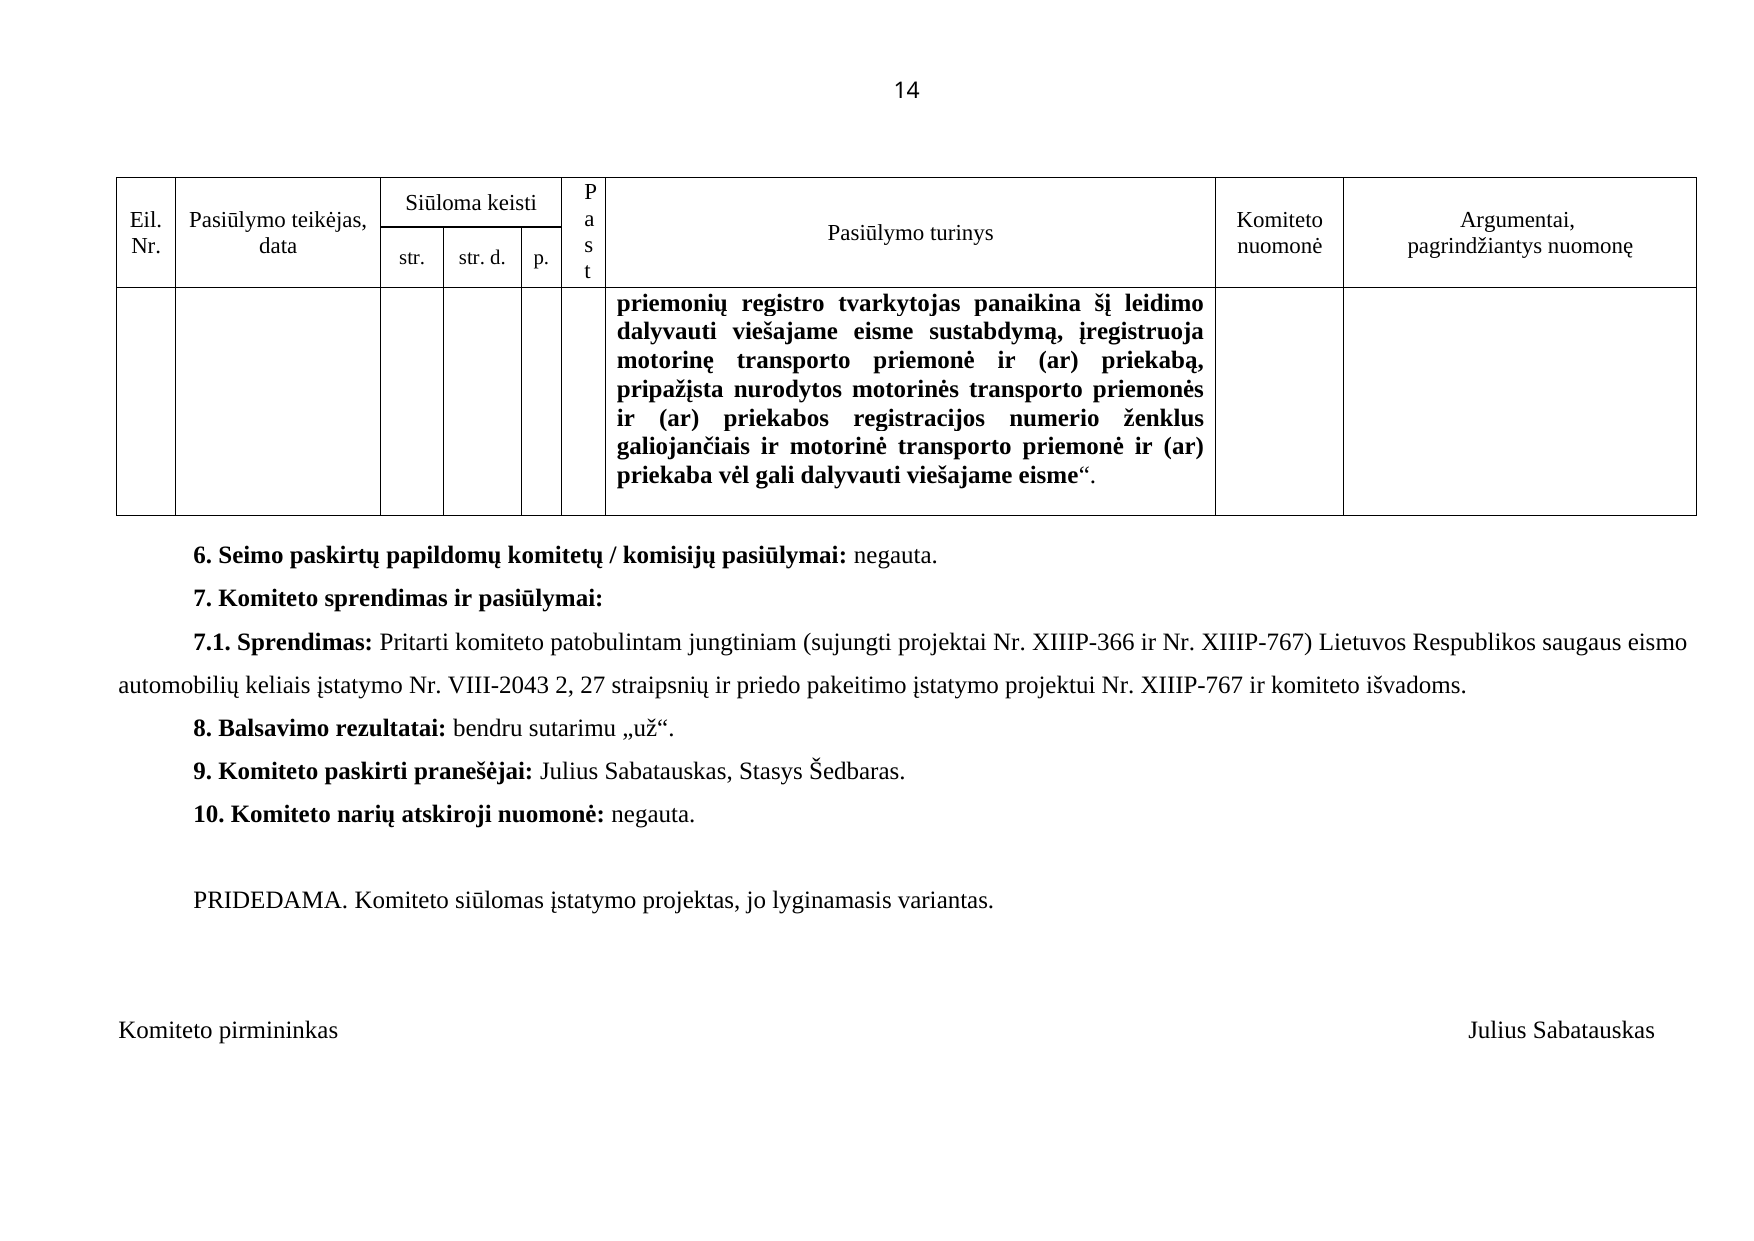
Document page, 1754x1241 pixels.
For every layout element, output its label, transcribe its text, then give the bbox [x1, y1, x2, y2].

text 7. Komiteto sprendimas ir pasiūlymai: [118, 583, 1695, 612]
table_cell p. [522, 228, 561, 287]
table_header Pasiūlymo teikėjas, data [176, 178, 380, 287]
table_cell priemonių registro tvarkytojas panaikina šį leidimo dalyvauti viešajame eisme sustabdymą, įregistruoja motorinę transporto priemonė ir (ar) priekabą, pripažįsta nurodytos motorinės transporto priemonės ir (ar) priekabos registracijos numerio ženklus galiojančiais ir motorinė transporto priemonė ir (ar) priekaba vėl gali dalyvauti viešajame eisme“. [606, 288, 1215, 515]
table_header Eil. Nr. [117, 178, 175, 287]
table_header Pastabos [562, 178, 605, 287]
text 7.1. Sprendimas: Pritarti komiteto patobulintam jungtiniam (sujungti projektai Nr. XIIIP-366 ir Nr. XIIIP-767) Lietuvos Respublikos saugaus eismo automobilių keliais įstatymo Nr. VIII-2043 2, 27 straipsnių ir priedo pakeitimo įstatymo projektui Nr. XIIIP-767 ir komiteto išvadoms. [118, 627, 1695, 698]
table_cell [381, 288, 443, 515]
text 10. Komiteto narių atskiroji nuomonė: negauta. [118, 799, 1695, 828]
text PRIDEDAMA. Komiteto siūlomas įstatymo projektas, jo lyginamasis variantas. [118, 885, 1695, 914]
table_header Komiteto nuomonė [1216, 178, 1343, 287]
table_cell [1344, 288, 1696, 515]
table_cell str. [381, 228, 443, 287]
text 9. Komiteto paskirti pranešėjai: Julius Sabatauskas, Stasys Šedbaras. [118, 756, 1695, 785]
table_cell str. d. [444, 228, 521, 287]
table_header Argumentai, pagrindžiantys nuomonę [1344, 178, 1696, 287]
text 8. Balsavimo rezultatai: bendru sutarimu „už“. [118, 713, 1695, 742]
text 6. Seimo paskirtų papildomų komitetų / komisijų pasiūlymai: negauta. [118, 540, 1695, 569]
table_cell [117, 288, 175, 515]
table_cell [522, 288, 561, 515]
text Komiteto pirmininkas (Parašas) Julius Sabatauskas [118, 1015, 1695, 1043]
table_cell [176, 288, 380, 515]
table_header Siūloma keisti [381, 178, 561, 226]
table_header Pasiūlymo turinys [606, 178, 1215, 287]
table_cell [444, 288, 521, 515]
table_cell [1216, 288, 1343, 515]
table_cell [562, 288, 605, 515]
